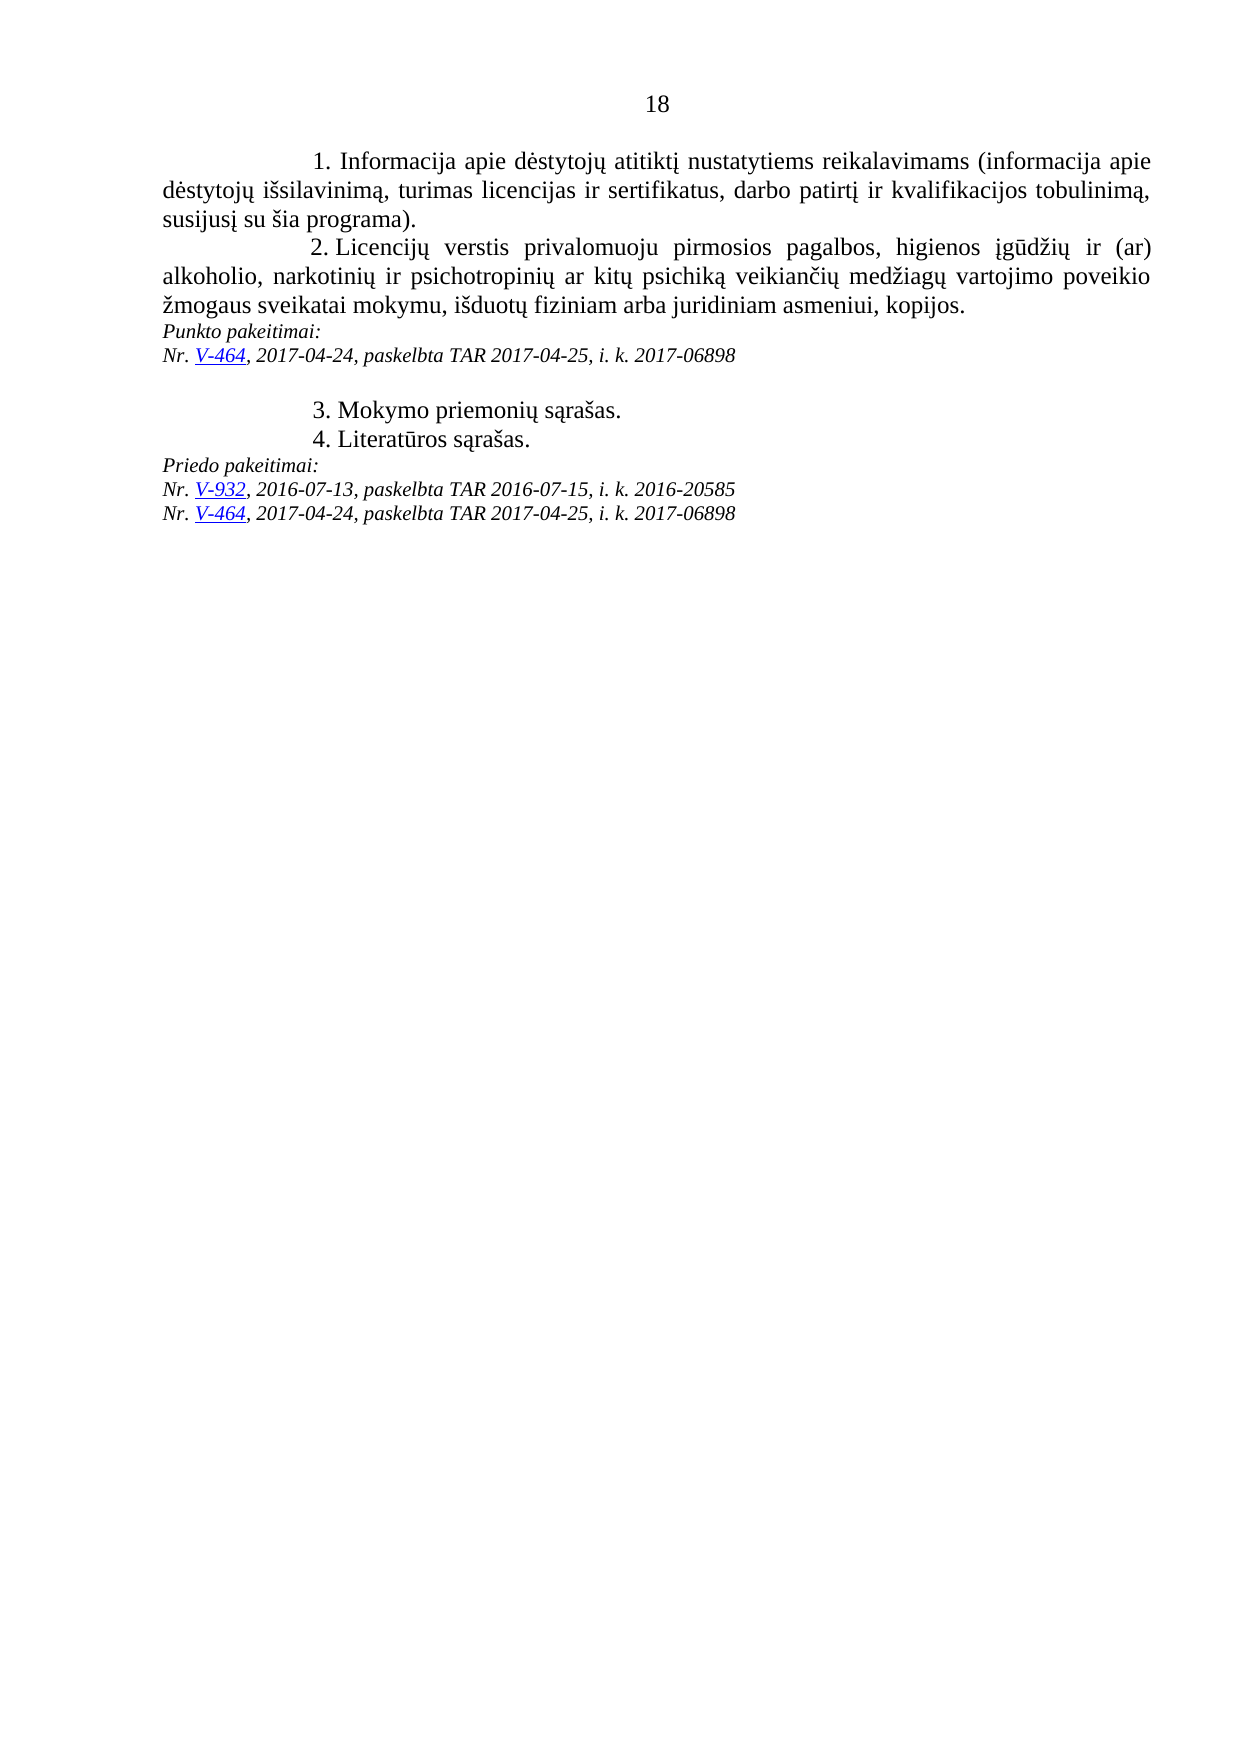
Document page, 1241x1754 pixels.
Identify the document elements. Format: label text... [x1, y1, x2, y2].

text 1. Informacija apie dėstytojų atitiktį nustatytiems reikalavimams (informacija apie dėstytojų išsilavinimą, turimas licencijas ir sertifikatus, darbo patirtį ir kvalifikacijos tobulinimą, susijusį su šia programa). [162, 146, 1152, 232]
text Nr. V-464, 2017-04-24, paskelbta TAR 2017-04-25, i. k. 2017-06898 [162, 343, 1152, 367]
text 2. Licencijų verstis privalomuoju pirmosios pagalbos, higienos įgūdžių ir (ar) alkoholio, narkotinių ir psichotropinių ar kitų psichiką veikiančių medžiagų vartojimo poveikio žmogaus sveikatai mokymu, išduotų fiziniam arba juridiniam asmeniui, kopijos. [162, 232, 1152, 319]
text 4. Literatūros sąrašas. [162, 424, 1152, 453]
text Priedo pakeitimai: [162, 453, 1152, 477]
text Nr. V-932, 2016-07-13, paskelbta TAR 2016-07-15, i. k. 2016-20585 [162, 477, 1152, 501]
text Nr. V-464, 2017-04-24, paskelbta TAR 2017-04-25, i. k. 2017-06898 [162, 501, 1152, 525]
text 3. Mokymo priemonių sąrašas. [267, 396, 1152, 424]
text Punkto pakeitimai: [162, 319, 1152, 343]
